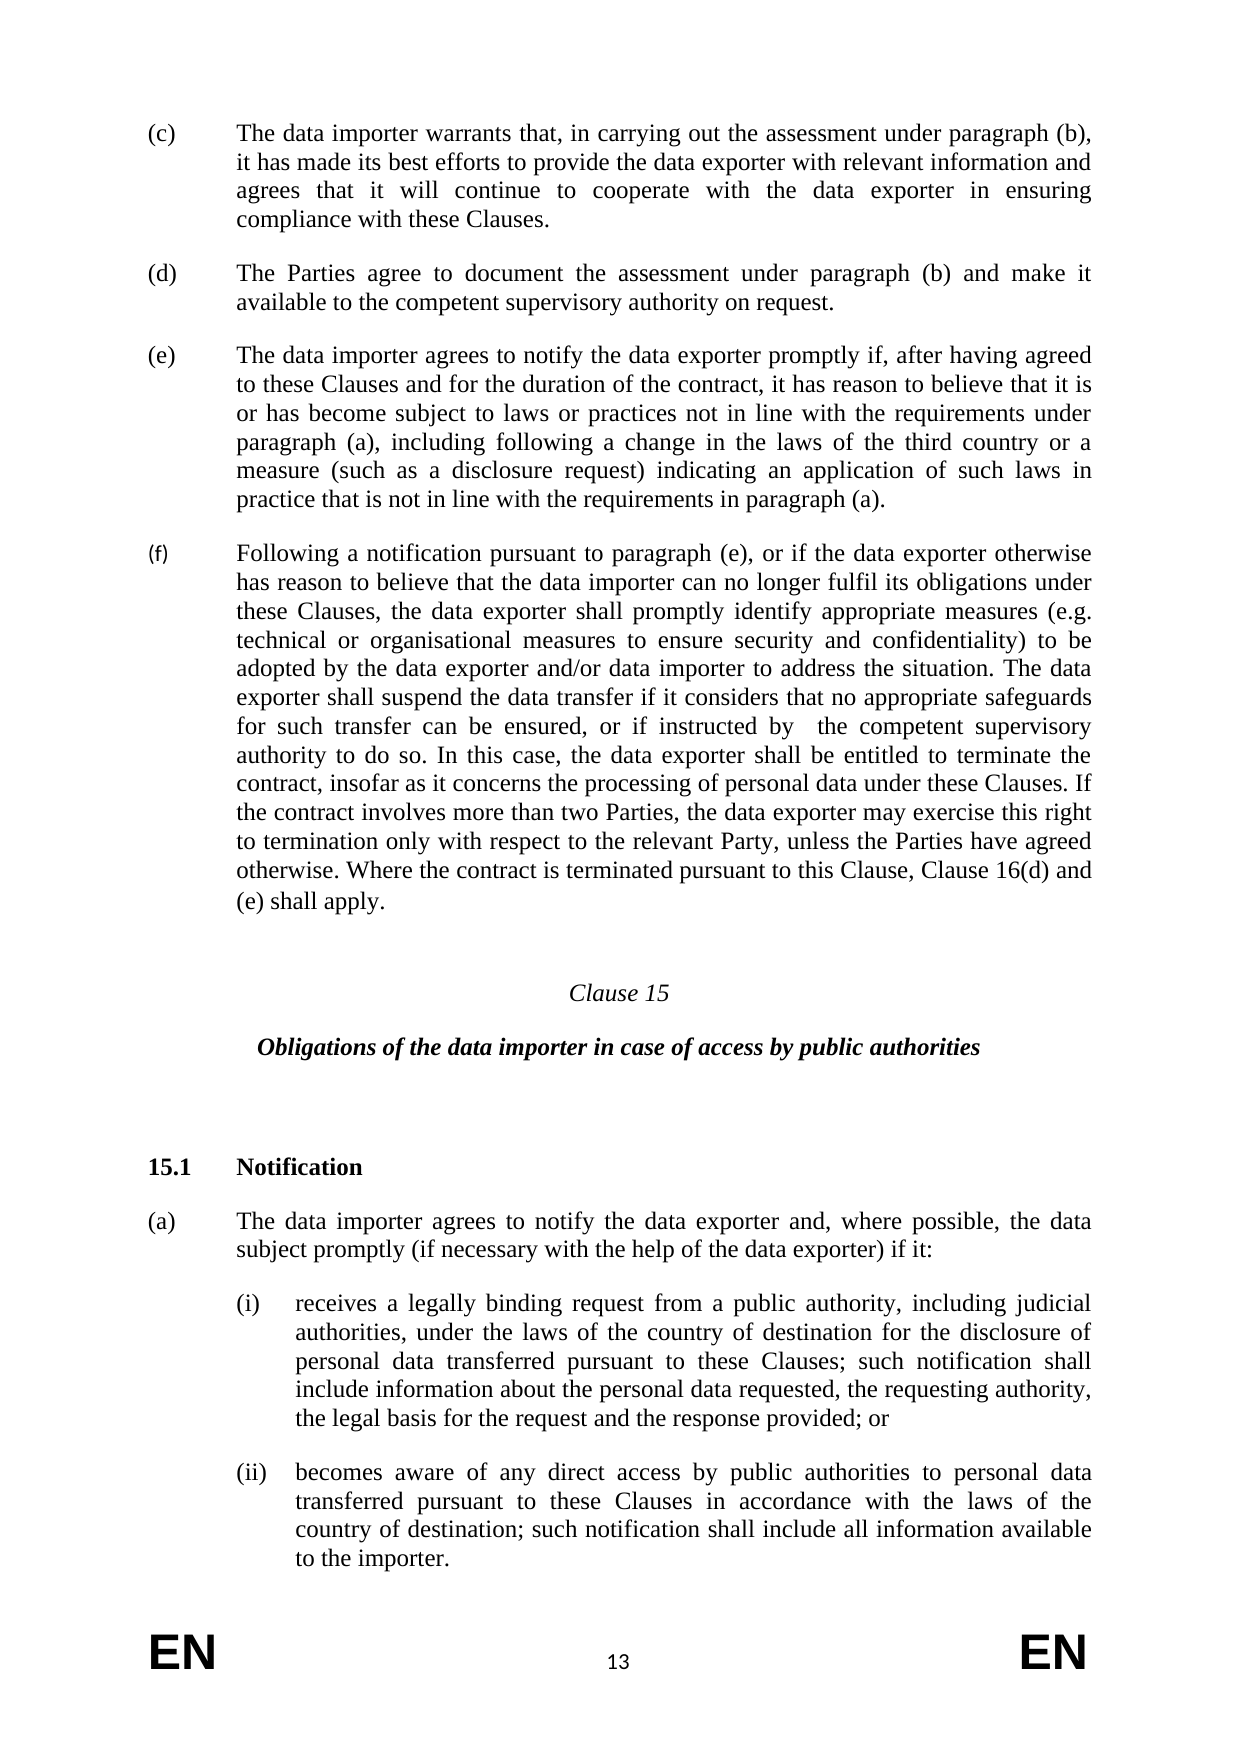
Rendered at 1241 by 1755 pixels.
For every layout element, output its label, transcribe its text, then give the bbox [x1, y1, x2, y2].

text Obligations of the data importer in case of access by public authorities [148, 1032, 1093, 1061]
list receives a legally binding request from a public authority, including judicial authorities, under the laws of the country of destination for the disclosure of personal data transferred pursuant to these Clauses; such notification shall include information about the personal data requested, the requesting authority, the legal basis for the request and the response provided; or [236, 1288, 1093, 1432]
list becomes aware of any direct access by public authorities to personal data transferred pursuant to these Clauses in accordance with the laws of the country of destination; such notification shall include all information available to the importer. [236, 1457, 1093, 1572]
list The Parties agree to document the assessment under paragraph (b) and make it available to the competent supervisory authority on request. [148, 258, 1093, 316]
list The data importer agrees to notify the data exporter promptly if, after having agreed to these Clauses and for the duration of the contract, it has reason to believe that it is or has become subject to laws or practices not in line with the requirements under paragraph (a), including following a change in the laws of the third country or a measure (such as a disclosure request) indicating an application of such laws in practice that is not in line with the requirements in paragraph (a). [148, 341, 1093, 513]
text Clause 15 [148, 978, 1093, 1007]
list The data importer warrants that, in carrying out the assessment under paragraph (b), it has made its best efforts to provide the data exporter with relevant information and agrees that it will continue to cooperate with the data exporter in ensuring compliance with these Clauses. [148, 118, 1093, 233]
list The data importer agrees to notify the data exporter and, where possible, the data subject promptly (if necessary with the help of the data exporter) if it: [148, 1206, 1093, 1263]
text 15.1 Notification [148, 1152, 1093, 1181]
list Following a notification pursuant to paragraph (e), or if the data exporter otherwise has reason to believe that the data importer can no longer fulfil its obligations under these Clauses, the data exporter shall promptly identify appropriate measures (e.g. technical or organisational measures to ensure security and confidentiality) to be adopted by the data exporter and/or data importer to address the situation. The data exporter shall suspend the data transfer if it considers that no appropriate safeguards for such transfer can be ensured, or if instructed by the competent supervisory authority to do so. In this case, the data exporter shall be entitled to terminate the contract, insofar as it concerns the processing of personal data under these Clauses. If the contract involves more than two Parties, the data exporter may exercise this right to termination only with respect to the relevant Party, unless the Parties have agreed otherwise. Where the contract is terminated pursuant to this Clause, Clause 16(d) and (e) shall apply. [148, 538, 1093, 916]
